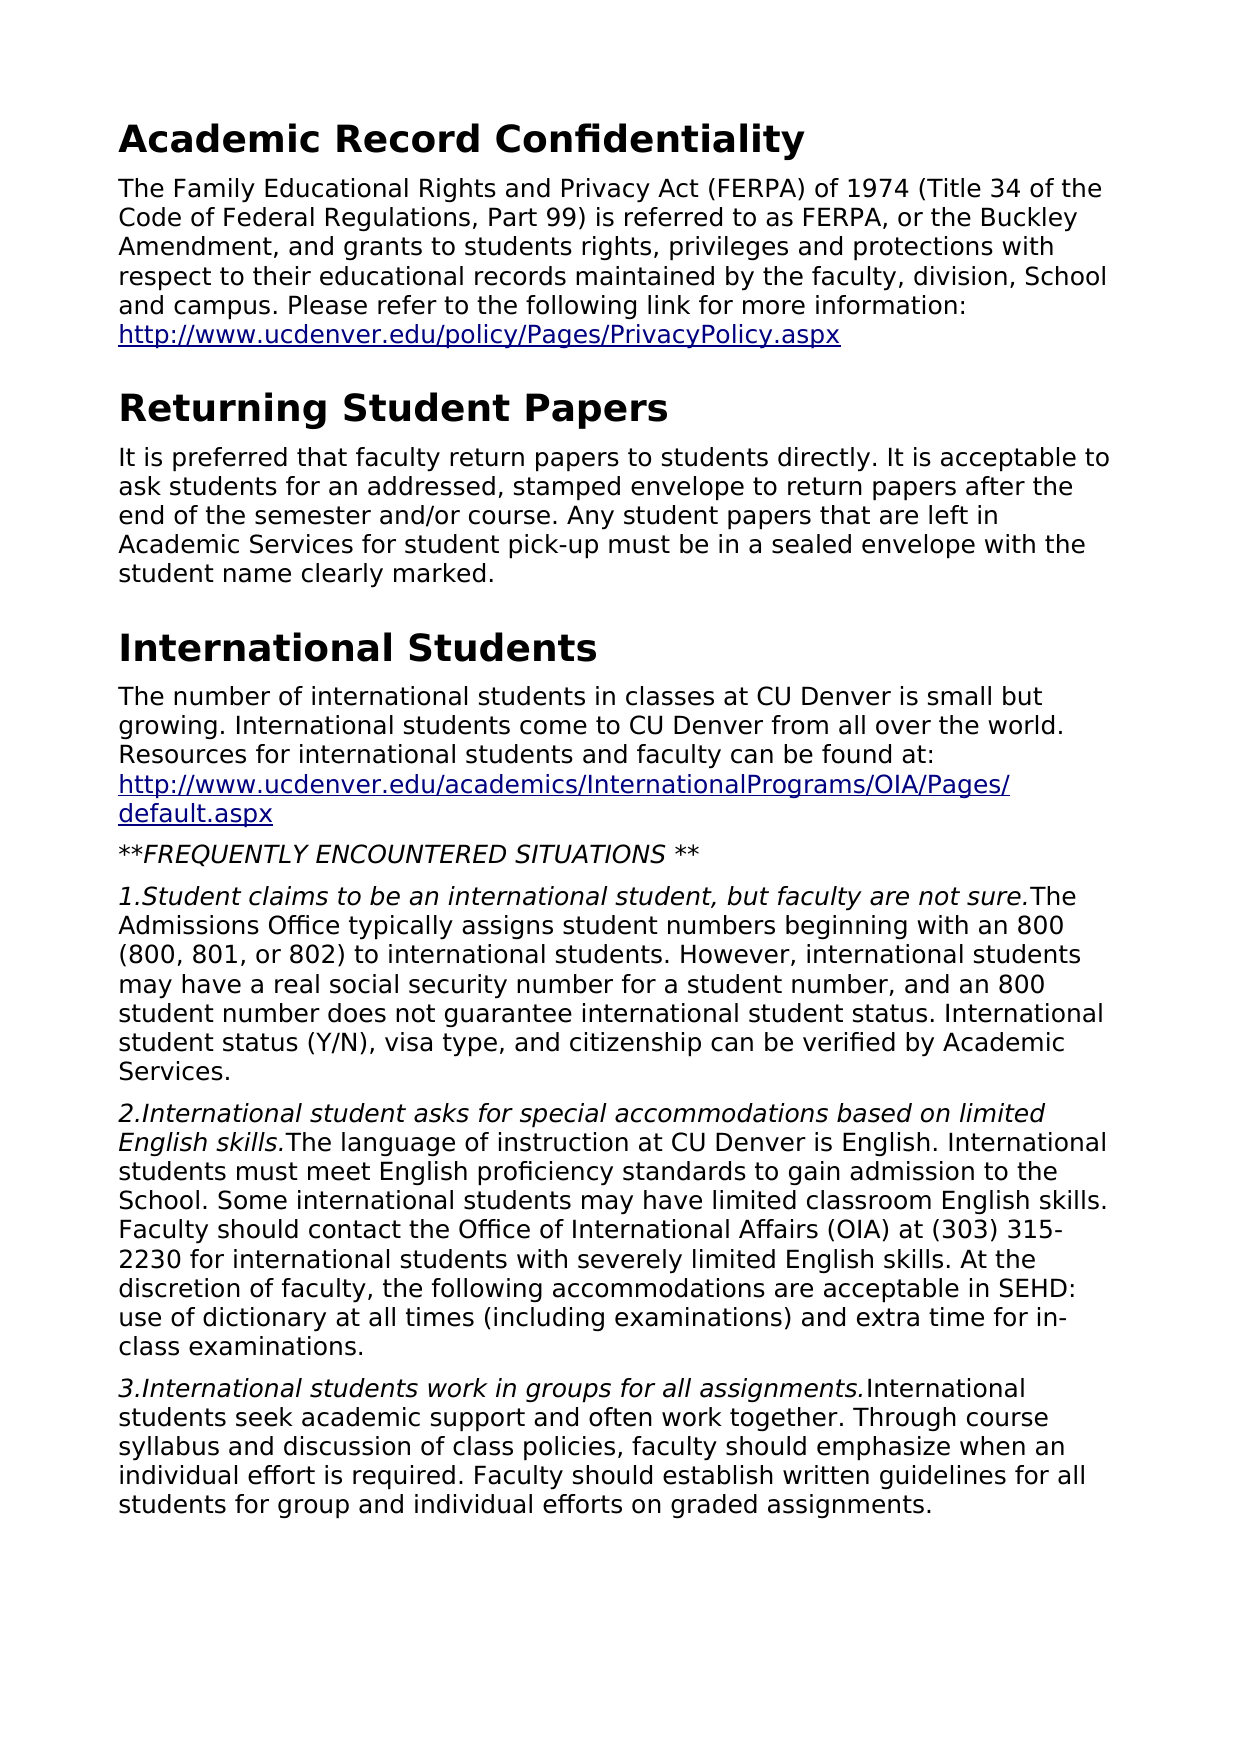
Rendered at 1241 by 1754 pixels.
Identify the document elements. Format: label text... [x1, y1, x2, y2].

text The Family Educational Rights and Privacy Act (FERPA) of 1974 (Title 34 of the Code of Federal Regulations, Part 99) is referred to as FERPA, or the Buckley Amendment, and grants to students rights, privileges and protections with respect to their educational records maintained by the faculty, division, School and campus. Please refer to the following link for more information: http://www.ucdenver.edu/policy/Pages/PrivacyPolicy.aspx [118, 174, 1122, 349]
text **FREQUENTLY ENCOUNTERED SITUATIONS ** [118, 841, 1122, 870]
text It is preferred that faculty return papers to students directly. It is acceptable to ask students for an addressed, stamped envelope to return papers after the end of the semester and/or course. Any student papers that are left in Academic Services for student pick-up must be in a sealed envelope with the student name clearly marked. [118, 443, 1122, 589]
text 3.International students work in groups for all assignments.International students seek academic support and often work together. Through course syllabus and discussion of class policies, faculty should emphasize when an individual effort is required. Faculty should establish written guidelines for all students for group and individual efforts on graded assignments. [118, 1374, 1122, 1520]
text The number of international students in classes at CU Denver is small but growing. International students come to CU Denver from all over the world. Resources for international students and faculty can be found at: http://www.ucdenver.edu/academics/InternationalPrograms/OIA/Pages/default.aspx [118, 682, 1122, 828]
text 1.Student claims to be an international student, but faculty are not sure.The Admissions Office typically assigns student numbers beginning with an 800 (800, 801, or 802) to international students. However, international students may have a real social security number for a student number, and an 800 student number does not guarantee international student status. International student status (Y/N), visa type, and citizenship can be verified by Academic Services. [118, 882, 1122, 1087]
text 2.International student asks for special accommodations based on limited English skills.The language of instruction at CU Denver is English. International students must meet English proficiency standards to gain admission to the School. Some international students may have limited classroom English skills. Faculty should contact the Office of International Affairs (OIA) at (303) 315-2230 for international students with severely limited English skills. At the discretion of faculty, the following accommodations are acceptable in SEHD: use of dictionary at all times (including examinations) and extra time for in-class examinations. [118, 1099, 1122, 1362]
subtitle Academic Record Confidentiality [118, 118, 1122, 162]
subtitle International Students [118, 626, 1122, 670]
subtitle Returning Student Papers [118, 387, 1122, 430]
